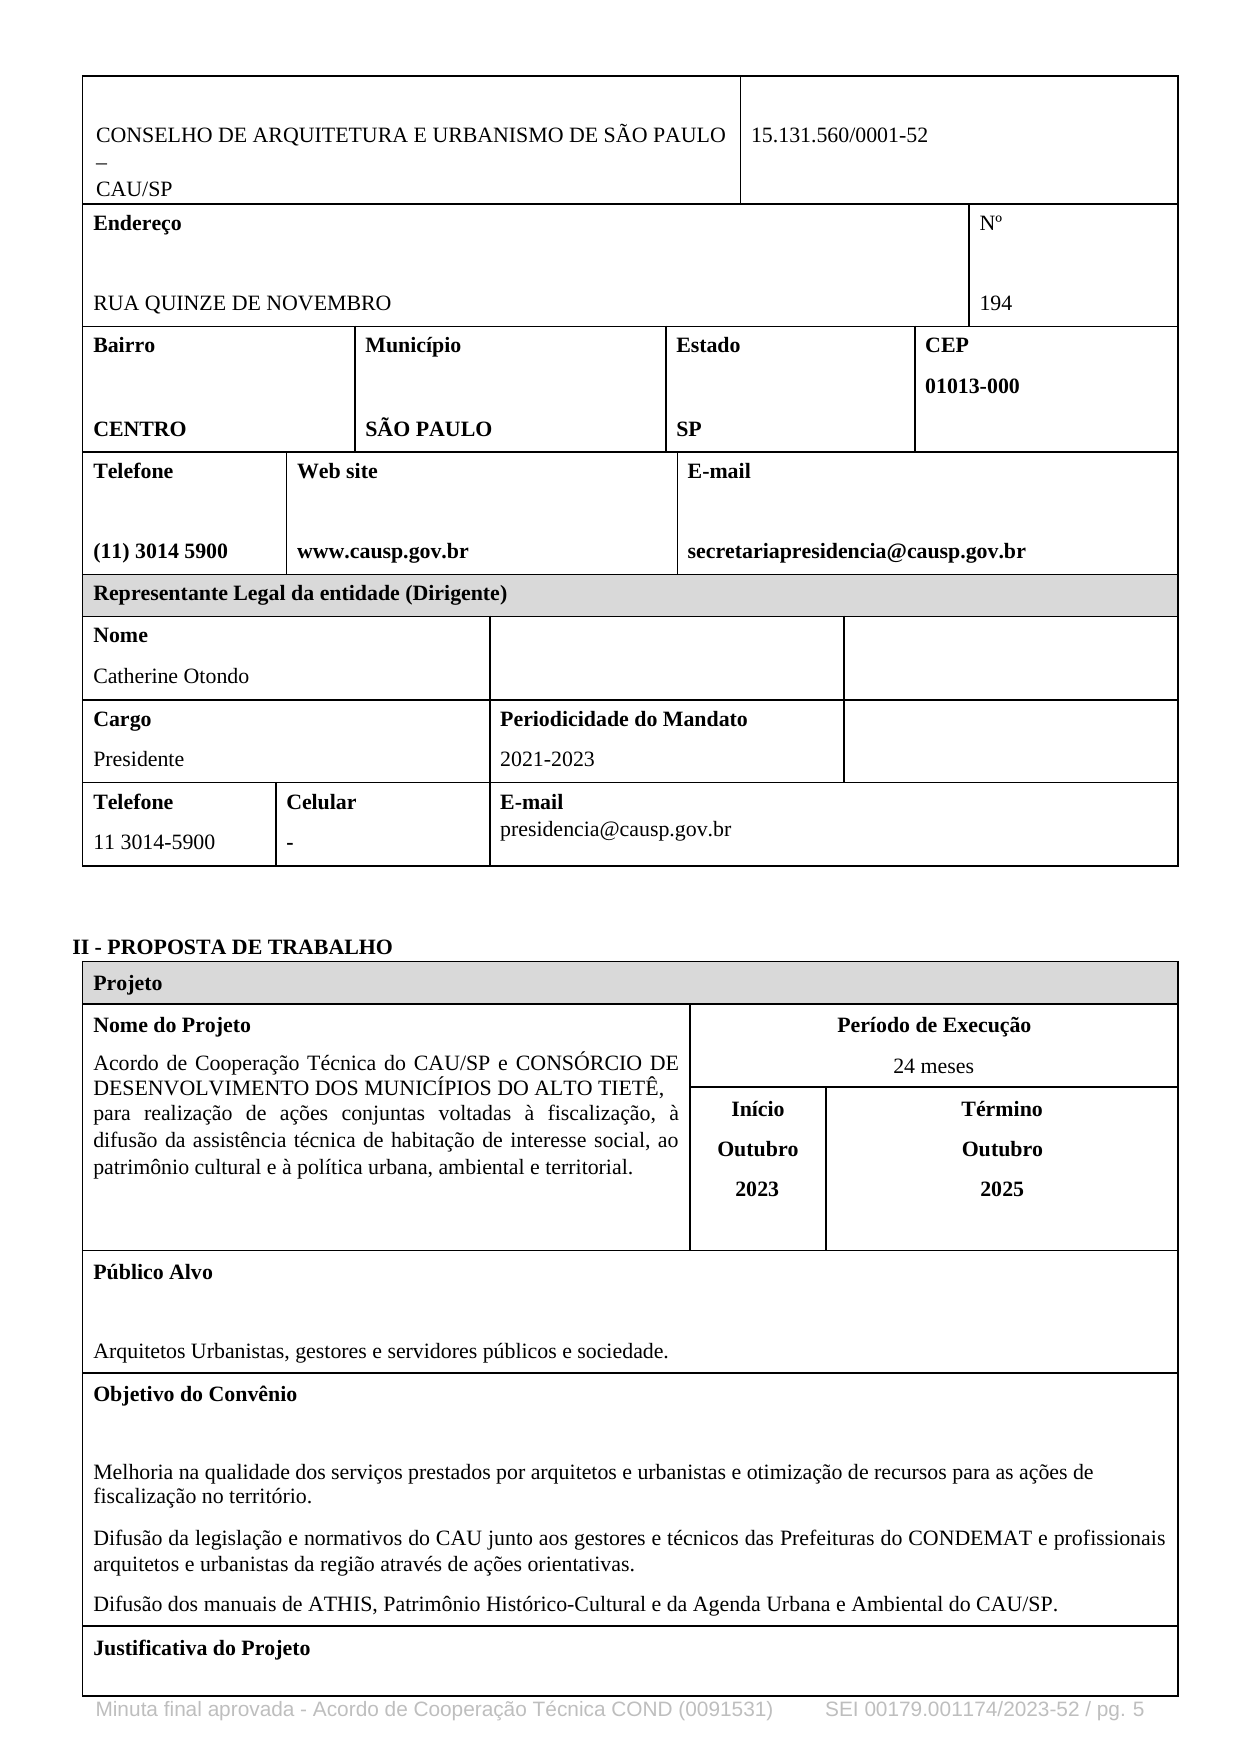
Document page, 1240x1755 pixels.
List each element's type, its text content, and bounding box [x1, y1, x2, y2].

table_header Projeto [83, 962, 1177, 1003]
table_cell Representante Legal da entidade (Dirigente) [83, 575, 1177, 616]
table_cell Público Alvo Arquitetos Urbanistas, gestores e servidores públicos e sociedade. [83, 1251, 1177, 1372]
table_cell Nome Catherine Otondo [83, 617, 489, 699]
table_cell SP [667, 403, 914, 451]
table_cell Estado [667, 327, 741, 402]
table_cell [845, 701, 1177, 782]
table_cell Objetivo do Convênio Melhoria na qualidade dos serviços prestados por arquitetos e urbanistas e otimização de recursos para as ações de fiscalização no território. Difusão da legislação e normativos do CAU junto aos gestores e técnicos das Prefeituras do CONDEMAT e profissionais arquitetos e urbanistas da região através de ações orientativas. Difusão dos manuais de ATHIS, Patrimônio Histórico-Cultural e da Agenda Urbana e Ambiental do CAU/SP. [83, 1374, 1177, 1625]
table_cell Nº 194 [970, 205, 1177, 326]
table_cell [845, 617, 1177, 699]
table_cell Web site www.causp.gov.br [287, 453, 677, 573]
table_cell [491, 617, 843, 699]
table_cell Justificativa do Projeto [83, 1627, 1177, 1695]
table_cell [916, 403, 1177, 451]
table_cell Início Outubro 2023 [691, 1088, 825, 1249]
table_cell [741, 327, 914, 402]
table_cell [741, 205, 968, 326]
table_cell 15.131.560/0001-52 [741, 77, 1177, 203]
table_cell CEP 01013-000 [916, 327, 1177, 402]
table_cell CENTRO [83, 403, 354, 451]
subtitle II - PROPOSTA DE TRABALHO [72, 934, 1168, 959]
table_cell Celular - [277, 783, 489, 865]
table_cell Cargo Presidente [83, 701, 489, 782]
table_cell E-mail presidencia@causp.gov.br [491, 783, 1177, 865]
table_cell Município [356, 327, 665, 402]
table_cell Telefone 11 3014-5900 [83, 783, 275, 865]
table_cell CONSELHO DE ARQUITETURA E URBANISMO DE SÃO PAULO – CAU/SP [83, 77, 740, 203]
table_cell Término Outubro 2025 [827, 1088, 1177, 1249]
table_cell Endereço RUA QUINZE DE NOVEMBRO [83, 205, 741, 326]
table_cell SÃO PAULO [356, 403, 665, 451]
table_cell Bairro [83, 327, 354, 402]
table_cell Período de Execução 24 meses [691, 1005, 1177, 1086]
table_cell Nome do Projeto Acordo de Cooperação Técnica do CAU/SP e CONSÓRCIO DE DESENVOLVIMENTO DOS MUNICÍPIOS DO ALTO TIETÊ, para realização de ações conjuntas voltadas à fiscalização, à difusão da assistência técnica de habitação de interesse social, ao patrimônio cultural e à política urbana, ambiental e territorial. [83, 1005, 689, 1249]
table_cell Periodicidade do Mandato 2021-2023 [491, 701, 843, 782]
table_cell Telefone (11) 3014 5900 [83, 453, 286, 573]
table_cell E-mail secretariapresidencia@causp.gov.br [678, 453, 1177, 573]
